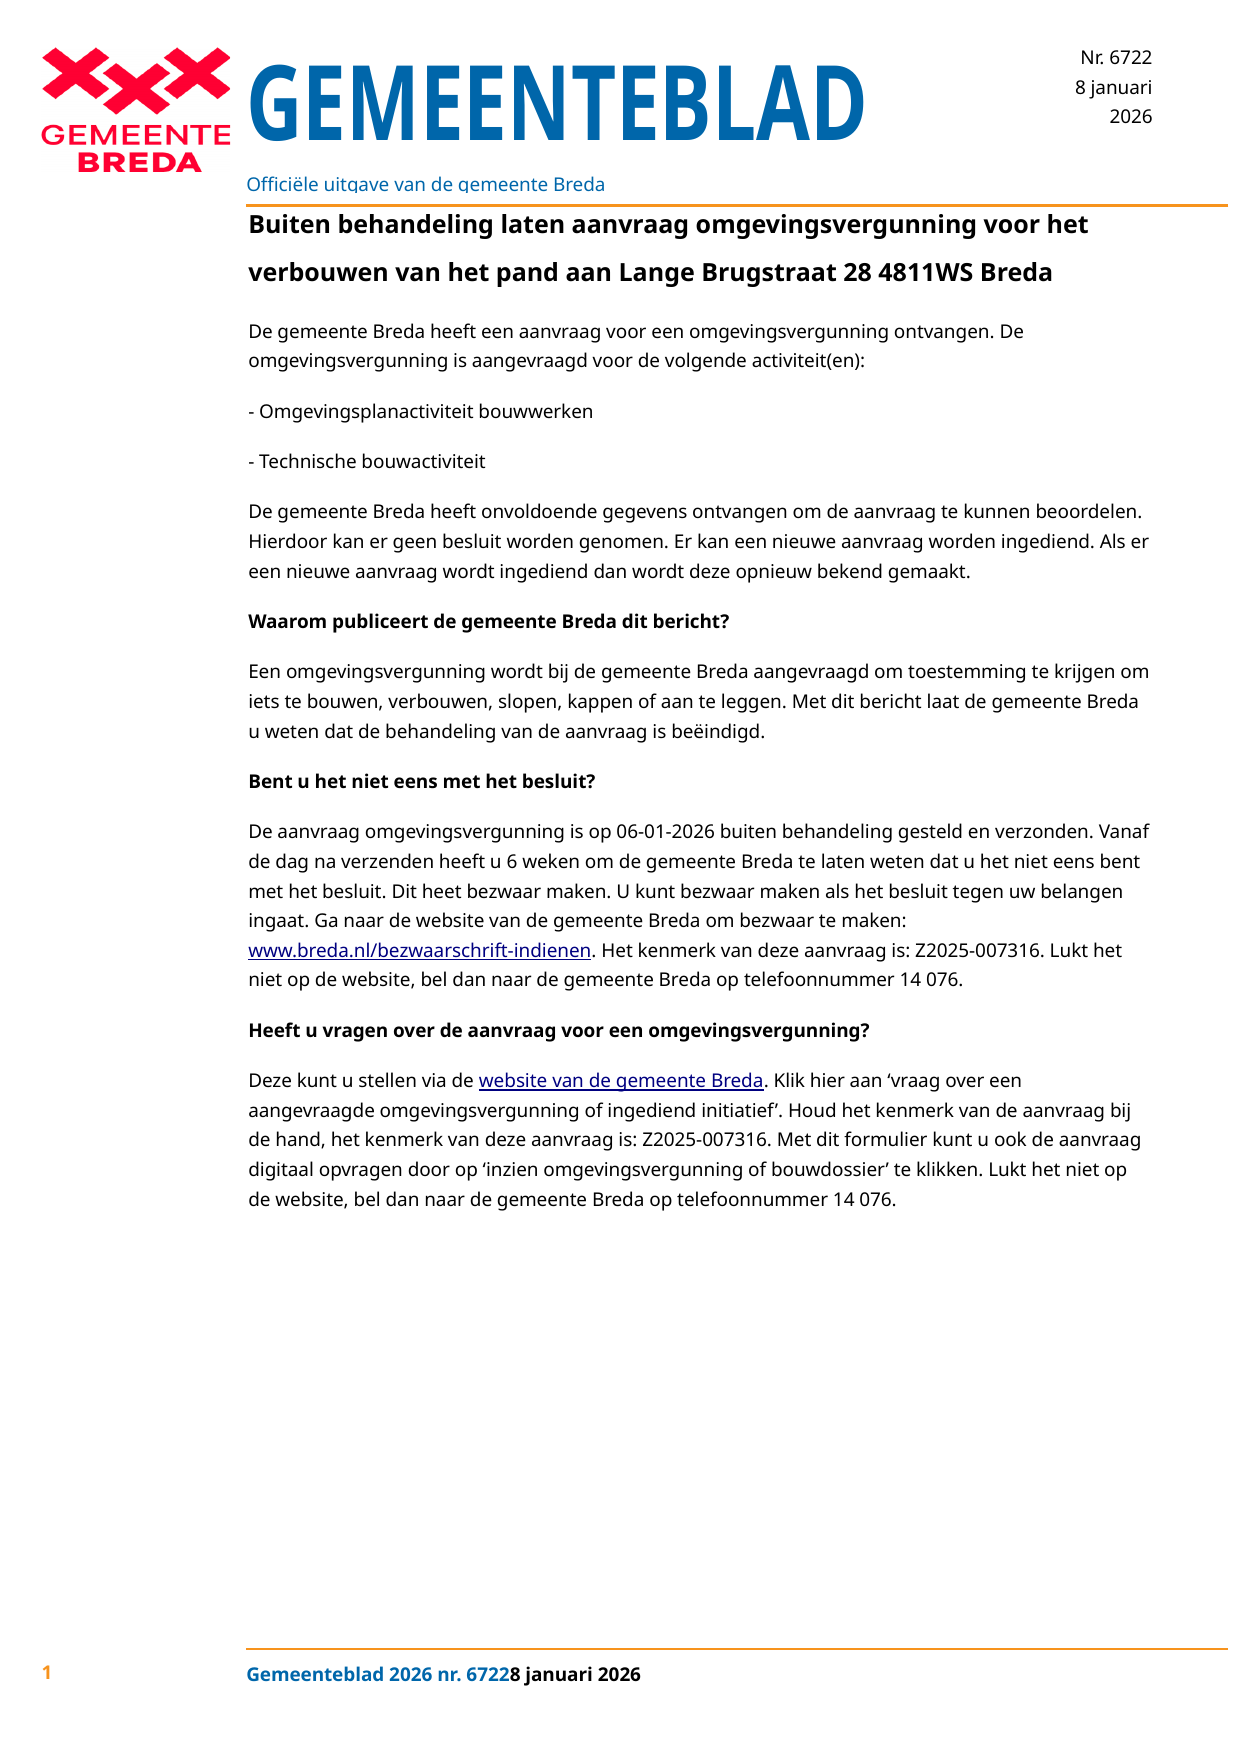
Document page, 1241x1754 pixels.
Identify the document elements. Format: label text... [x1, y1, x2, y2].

text Waarom publiceert de gemeente Breda dit bericht? [248, 608, 1152, 634]
text Een omgevingsvergunning wordt bij de gemeente Breda aangevraagd om toestemming te krijgen om iets te bouwen, verbouwen, slopen, kappen of aan te leggen. Met dit bericht laat de gemeente Breda u weten dat de behandeling van de aanvraag is beëindigd. [248, 659, 1152, 744]
text Deze kunt u stellen via de website van de gemeente Breda. Klik hier aan ‘vraag over een aangevraagde omgevingsvergunning of ingediend initiatief’. Houd het kenmerk van de aanvraag bij de hand, het kenmerk van deze aanvraag is: Z2025-007316. Met dit formulier kunt u ook de aanvraag digitaal opvragen door op ‘inzien omgevingsvergunning of bouwdossier’ te klikken. Lukt het niet op de website, bel dan naar de gemeente Breda op telefoonnummer 14 076. [248, 1067, 1152, 1212]
text Bent u het niet eens met het besluit? [248, 768, 1152, 794]
text - Omgevingsplanactiviteit bouwwerken [248, 398, 1152, 424]
text De aanvraag omgevingsvergunning is op 06-01-2026 buiten behandeling gesteld en verzonden. Vanaf de dag na verzenden heeft u 6 weken om de gemeente Breda te laten weten dat u het niet eens bent met het besluit. Dit heet bezwaar maken. U kunt bezwaar maken als het besluit tegen uw belangen ingaat. Ga naar de website van de gemeente Breda om bezwaar te maken: www.breda.nl/bezwaarschrift-indienen. Het kenmerk van deze aanvraag is: Z2025-007316. Lukt het niet op de website, bel dan naar de gemeente Breda op telefoonnummer 14 076. [248, 819, 1152, 992]
picture [41, 47, 231, 172]
text - Technische bouwactiviteit [248, 448, 1152, 474]
text Heeft u vragen over de aanvraag voor een omgevingsvergunning? [248, 1017, 1152, 1043]
text Buiten behandeling laten aanvraag omgevingsvergunning voor het verbouwen van het pand aan Lange Brugstraat 28 4811WS Breda [248, 207, 1152, 288]
text De gemeente Breda heeft onvoldoende gegevens ontvangen om de aanvraag te kunnen beoordelen. Hierdoor kan er geen besluit worden genomen. Er kan een nieuwe aanvraag worden ingediend. Als er een nieuwe aanvraag wordt ingediend dan wordt deze opnieuw bekend gemaakt. [248, 499, 1152, 584]
text De gemeente Breda heeft een aanvraag voor een omgevingsvergunning ontvangen. De omgevingsvergunning is aangevraagd voor de volgende activiteit(en): [248, 318, 1152, 373]
